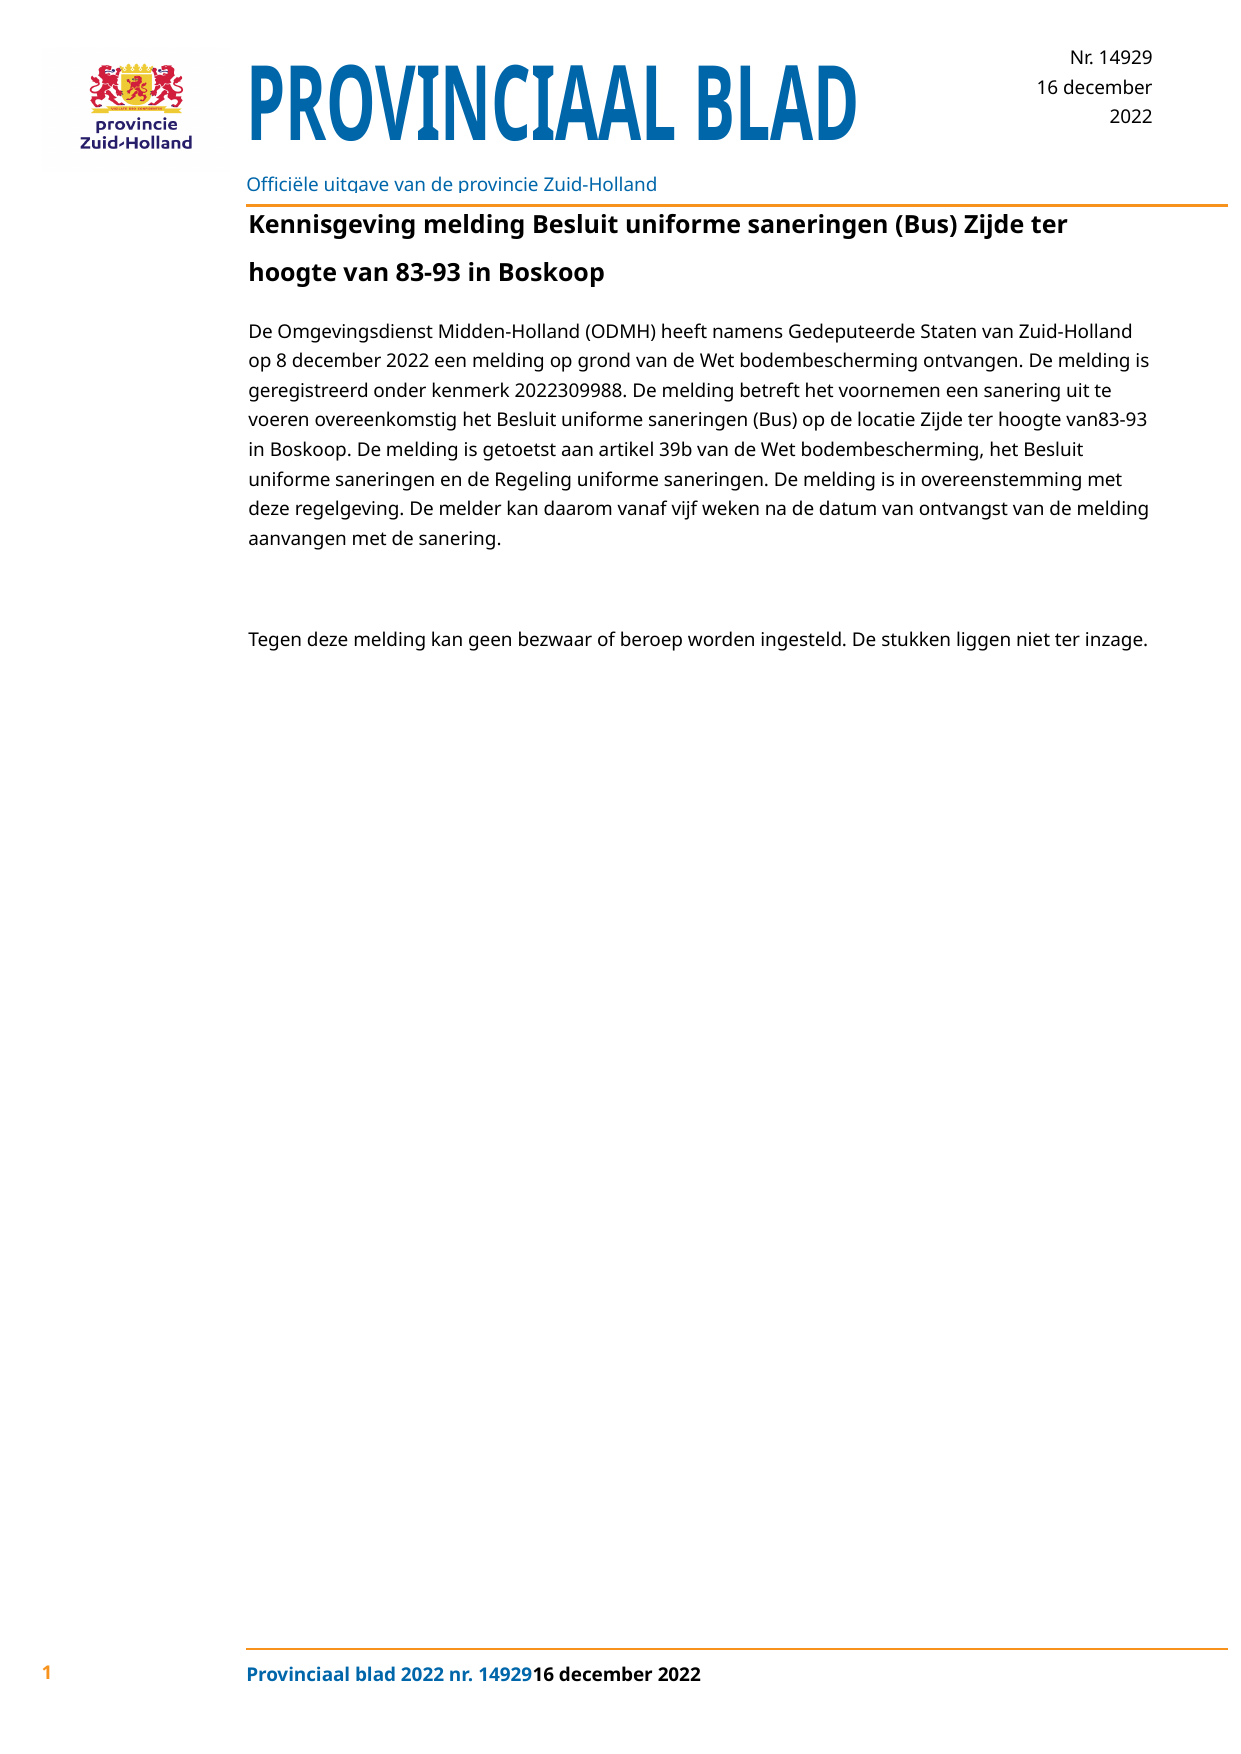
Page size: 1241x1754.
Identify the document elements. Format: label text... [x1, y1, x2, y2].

picture [41, 47, 231, 172]
text De Omgevingsdienst Midden-Holland (ODMH) heeft namens Gedeputeerde Staten van Zuid-Holland op 8 december 2022 een melding op grond van de Wet bodembescherming ontvangen. De melding is geregistreerd onder kenmerk 2022309988. De melding betreft het voornemen een sanering uit te voeren overeenkomstig het Besluit uniforme saneringen (Bus) op de locatie Zijde ter hoogte van83-93 in Boskoop. De melding is getoetst aan artikel 39b van de Wet bodembescherming, het Besluit uniforme saneringen en de Regeling uniforme saneringen. De melding is in overeenstemming met deze regelgeving. De melder kan daarom vanaf vijf weken na de datum van ontvangst van de melding aanvangen met de sanering. [248, 318, 1152, 551]
text Kennisgeving melding Besluit uniforme saneringen (Bus) Zijde ter hoogte van 83-93 in Boskoop [248, 207, 1152, 288]
text Tegen deze melding kan geen bezwaar of beroep worden ingesteld. De stukken liggen niet ter inzage. [248, 626, 1152, 652]
